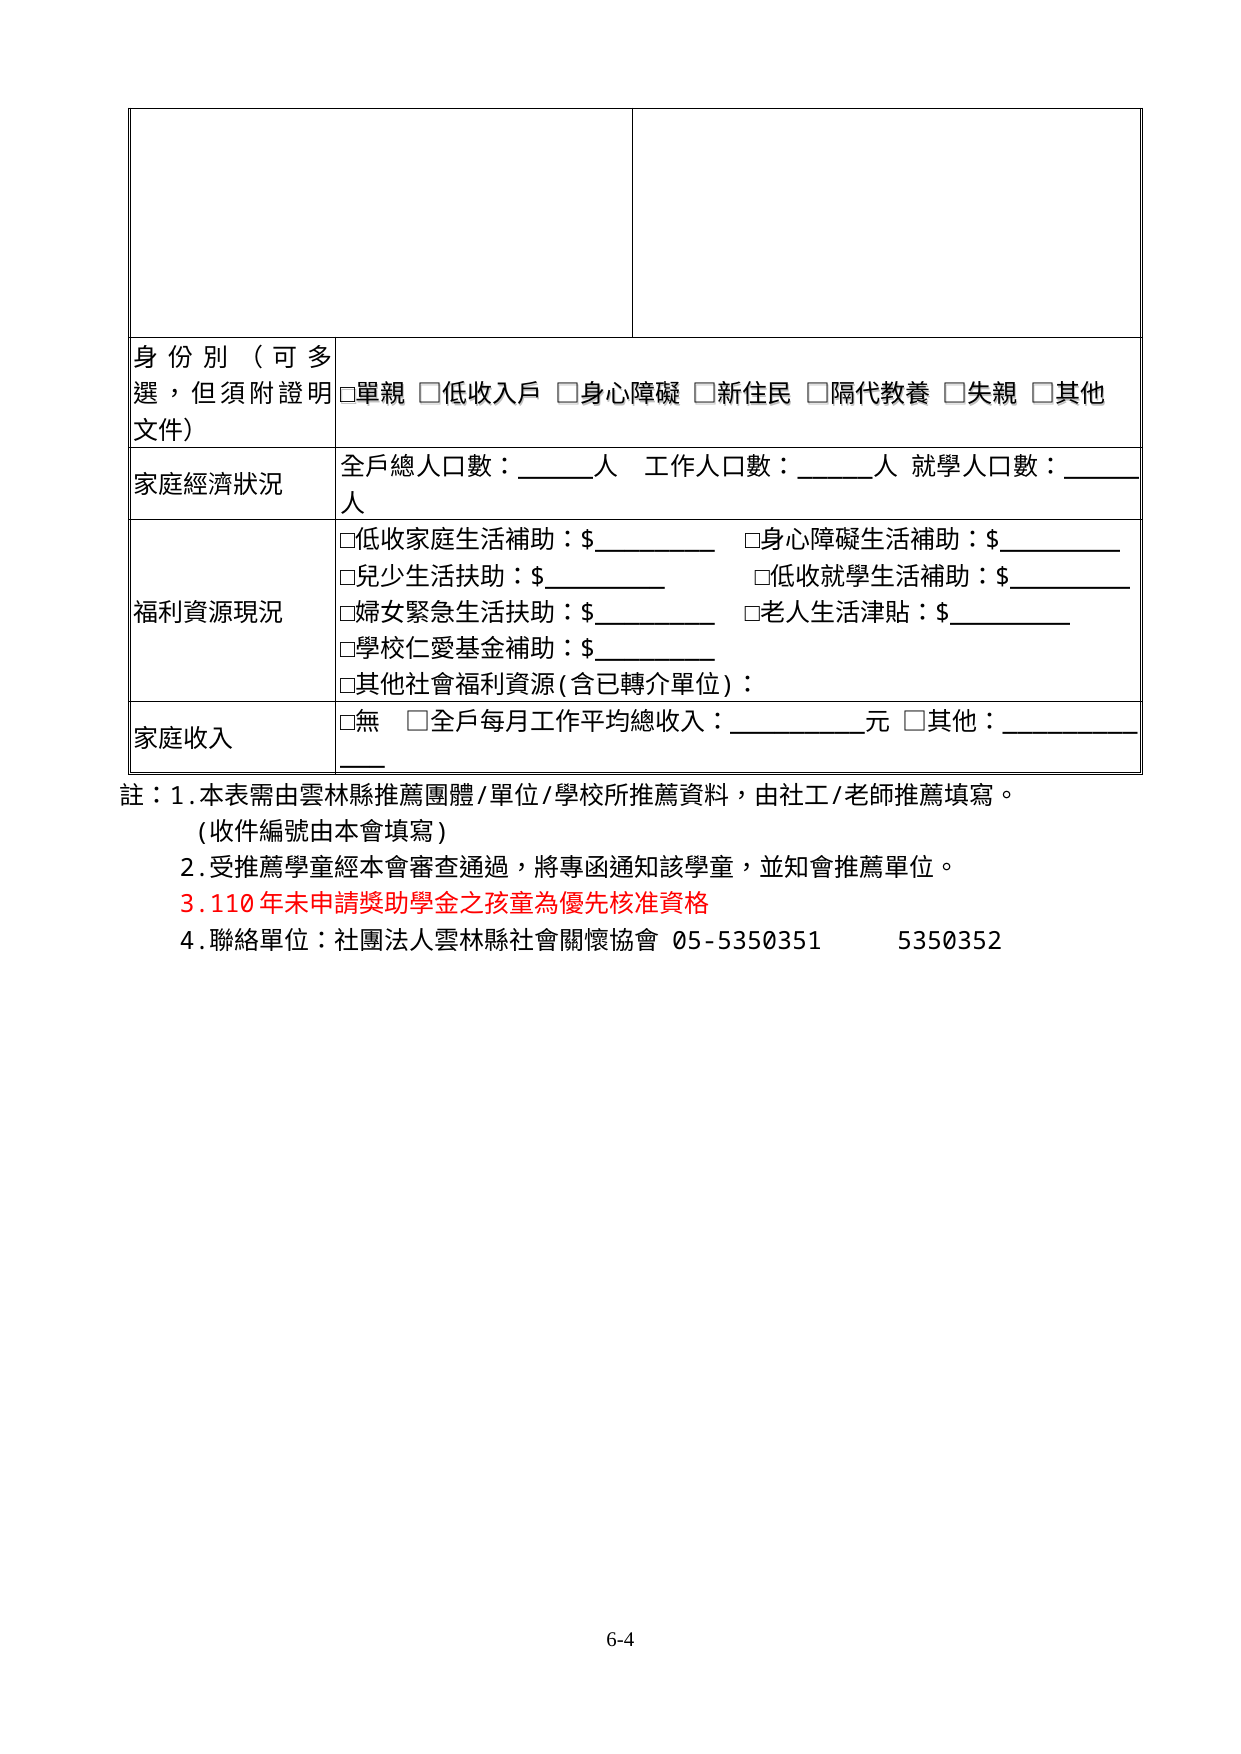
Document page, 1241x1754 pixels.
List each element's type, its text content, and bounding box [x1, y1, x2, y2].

table_cell 全戶總人口數：_____人 工作人口數：_____人 就學人口數：_____人 [336, 448, 1140, 519]
table_cell [131, 109, 632, 337]
text 2.受推薦學童經本會審查通過，將專函通知該學童，並知會推薦單位。 [119, 848, 1122, 884]
table_cell □低收家庭生活補助：$________ □身心障礙生活補助：$________ □兒少生活扶助：$________ □低收就學生活補助：$________ □婦女緊急生活扶助：$________ □老人生活津貼：$________ □學校仁愛基金補助：$________ □其他社會福利資源(含已轉介單位)： [336, 520, 1140, 701]
table_cell 身份別（可多選，但須附證明文件） [131, 338, 335, 446]
text 3.110年未申請獎助學金之孩童為優先核准資格 [119, 884, 1122, 920]
table_cell [633, 109, 1140, 337]
text (收件編號由本會填寫) [119, 811, 1122, 848]
table_cell 福利資源現況 [131, 520, 335, 701]
text 4.聯絡單位：社團法人雲林縣社會關懷協會 05-5350351 5350352 [119, 920, 1122, 956]
table_cell □無 □全戶每月工作平均總收入：_________元 □其他：____________ [336, 702, 1140, 772]
table_cell 家庭收入 [131, 702, 335, 772]
table_cell 家庭經濟狀況 [131, 448, 335, 519]
text 註：1.本表需由雲林縣推薦團體/單位/學校所推薦資料，由社工/老師推薦填寫。 [119, 775, 1122, 811]
table_cell □單親 □低收入戶 □身心障礙 □新住民 □隔代教養 □失親 □其他 [336, 338, 1140, 446]
